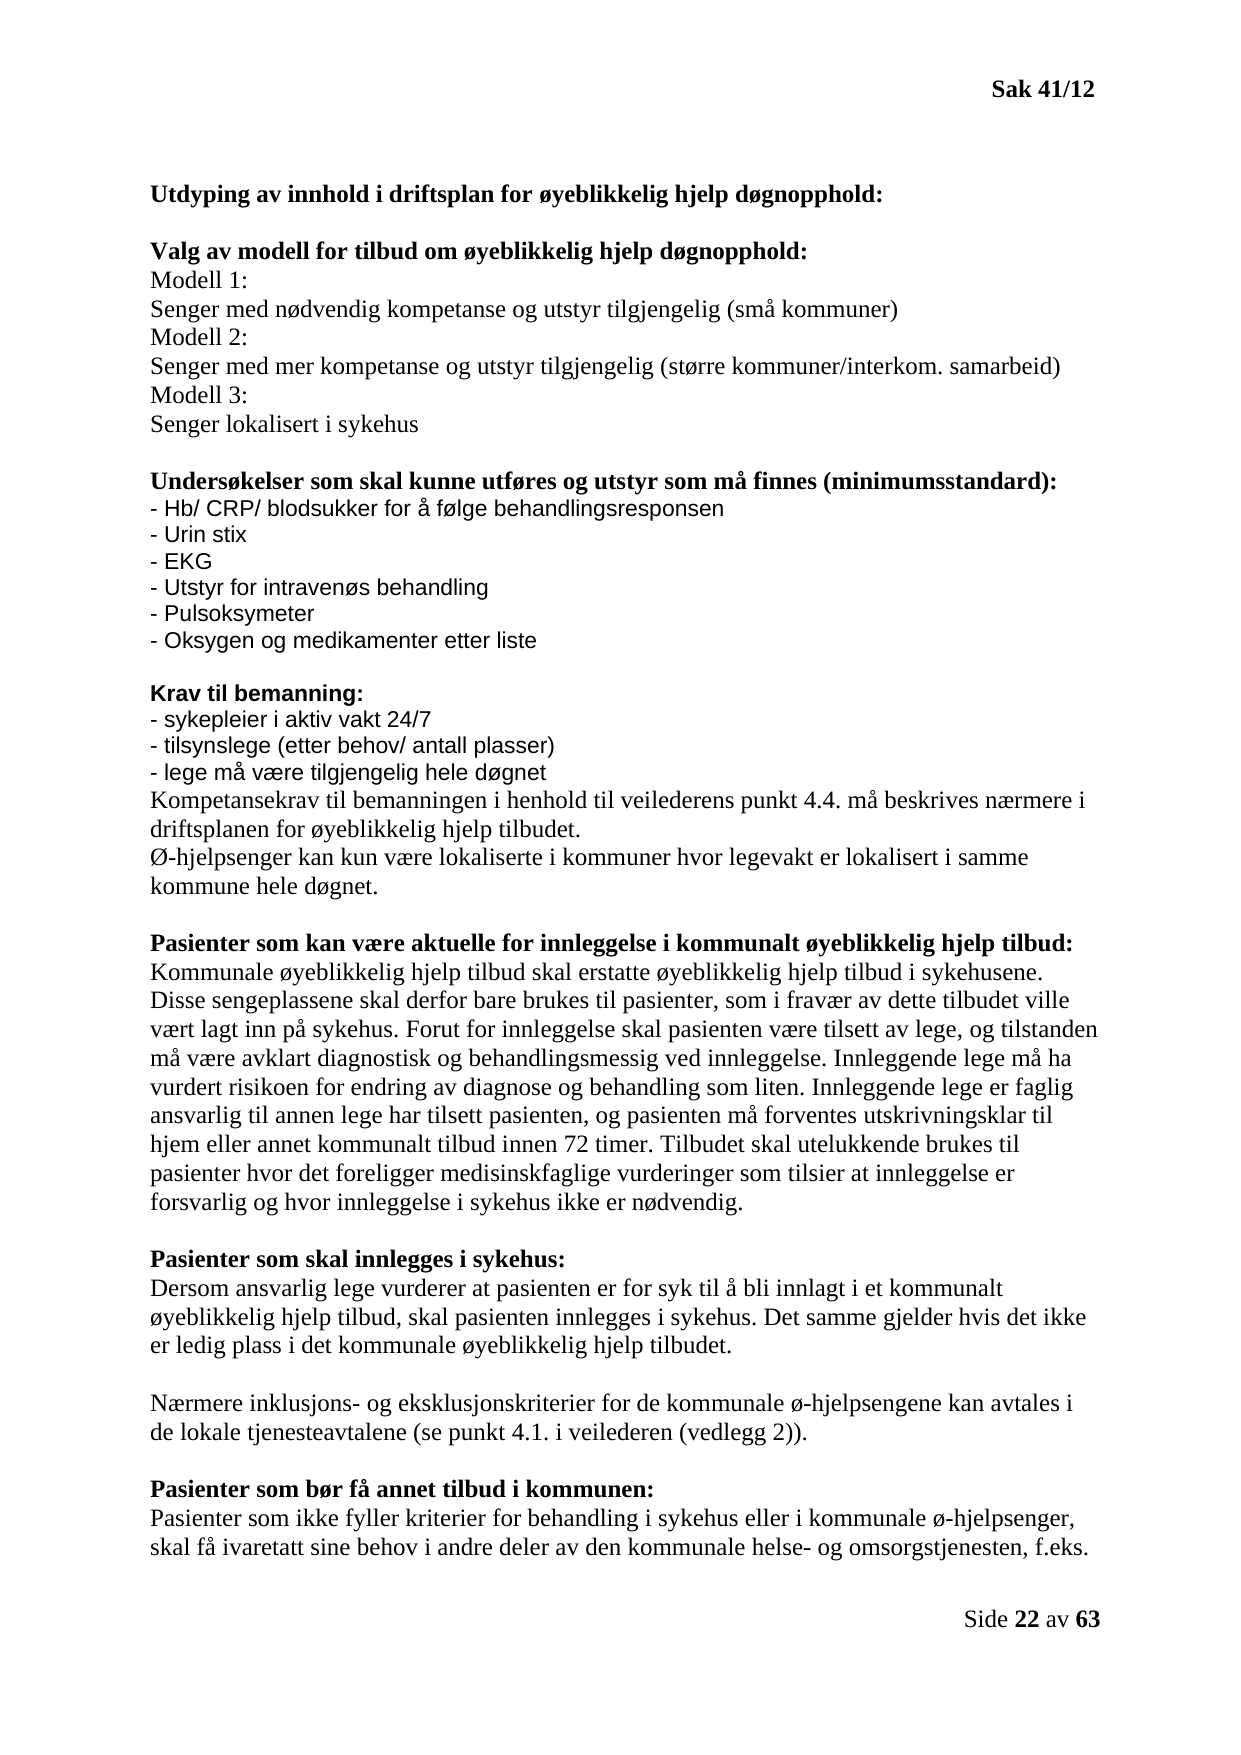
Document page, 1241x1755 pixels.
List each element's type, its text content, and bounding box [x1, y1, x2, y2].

text Pasienter som bør få annet tilbud i kommunen: [150, 1474, 1100, 1503]
text Krav til bemanning: [150, 679, 1100, 706]
text Pasienter som kan være aktuelle for innleggelse i kommunalt øyeblikkelig hjelp tilbud: [150, 928, 1100, 957]
text Pasienter som ikke fyller kriterier for behandling i sykehus eller i kommunale ø-hjelpsenger, skal få ivaretatt sine behov i andre deler av den kommunale helse- og omsorgstjenesten, f.eks. [150, 1503, 1100, 1560]
text - Oksygen og medikamenter etter liste [150, 627, 1100, 653]
text - sykepleier i aktiv vakt 24/7 [150, 706, 1100, 732]
text Modell 1: [150, 265, 1100, 294]
text Kommunale øyeblikkelig hjelp tilbud skal erstatte øyeblikkelig hjelp tilbud i sykehusene. Disse sengeplassene skal derfor bare brukes til pasienter, som i fravær av dette tilbudet ville vært lagt inn på sykehus. Forut for innleggelse skal pasienten være tilsett av lege, og tilstanden må være avklart diagnostisk og behandlingsmessig ved innleggelse. Innleggende lege må ha vurdert risikoen for endring av diagnose og behandling som liten. Innleggende lege er faglig ansvarlig til annen lege har tilsett pasienten, og pasienten må forventes utskrivningsklar til hjem eller annet kommunalt tilbud innen 72 timer. Tilbudet skal utelukkende brukes til pasienter hvor det foreligger medisinskfaglige vurderinger som tilsier at innleggelse er forsvarlig og hvor innleggelse i sykehus ikke er nødvendig. [150, 957, 1100, 1215]
text - tilsynslege (etter behov/ antall plasser) [150, 732, 1100, 758]
text Pasienter som skal innlegges i sykehus: [150, 1244, 1100, 1273]
text Nærmere inklusjons- og eksklusjonskriterier for de kommunale ø-hjelpsengene kan avtales i de lokale tjenesteavtalene (se punkt 4.1. i veilederen (vedlegg 2)). [150, 1388, 1100, 1445]
text Valg av modell for tilbud om øyeblikkelig hjelp døgnopphold: [150, 236, 1100, 265]
text Modell 2: [150, 322, 1100, 351]
text - Hb/ CRP/ blodsukker for å følge behandlingsresponsen [150, 495, 1100, 521]
text Kompetansekrav til bemanningen i henhold til veilederens punkt 4.4. må beskrives nærmere i driftsplanen for øyeblikkelig hjelp tilbudet. [150, 785, 1100, 842]
text Senger med nødvendig kompetanse og utstyr tilgjengelig (små kommuner) [150, 294, 1100, 322]
text Dersom ansvarlig lege vurderer at pasienten er for syk til å bli innlagt i et kommunalt øyeblikkelig hjelp tilbud, skal pasienten innlegges i sykehus. Det samme gjelder hvis det ikke er ledig plass i det kommunale øyeblikkelig hjelp tilbudet. [150, 1273, 1100, 1359]
text Modell 3: [150, 380, 1100, 409]
text - Pulsoksymeter [150, 600, 1100, 627]
text Undersøkelser som skal kunne utføres og utstyr som må finnes (minimumsstandard): [150, 466, 1100, 495]
text - EKG [150, 548, 1100, 574]
text - Utstyr for intravenøs behandling [150, 574, 1100, 600]
text - lege må være tilgjengelig hele døgnet [150, 758, 1100, 785]
text Ø-hjelpsenger kan kun være lokaliserte i kommuner hvor legevakt er lokalisert i samme kommune hele døgnet. [150, 842, 1100, 900]
text Utdyping av innhold i driftsplan for øyeblikkelig hjelp døgnopphold: [150, 179, 1100, 207]
text Senger lokalisert i sykehus [150, 409, 1100, 437]
text Senger med mer kompetanse og utstyr tilgjengelig (større kommuner/interkom. samarbeid) [150, 351, 1100, 380]
text - Urin stix [150, 521, 1100, 548]
